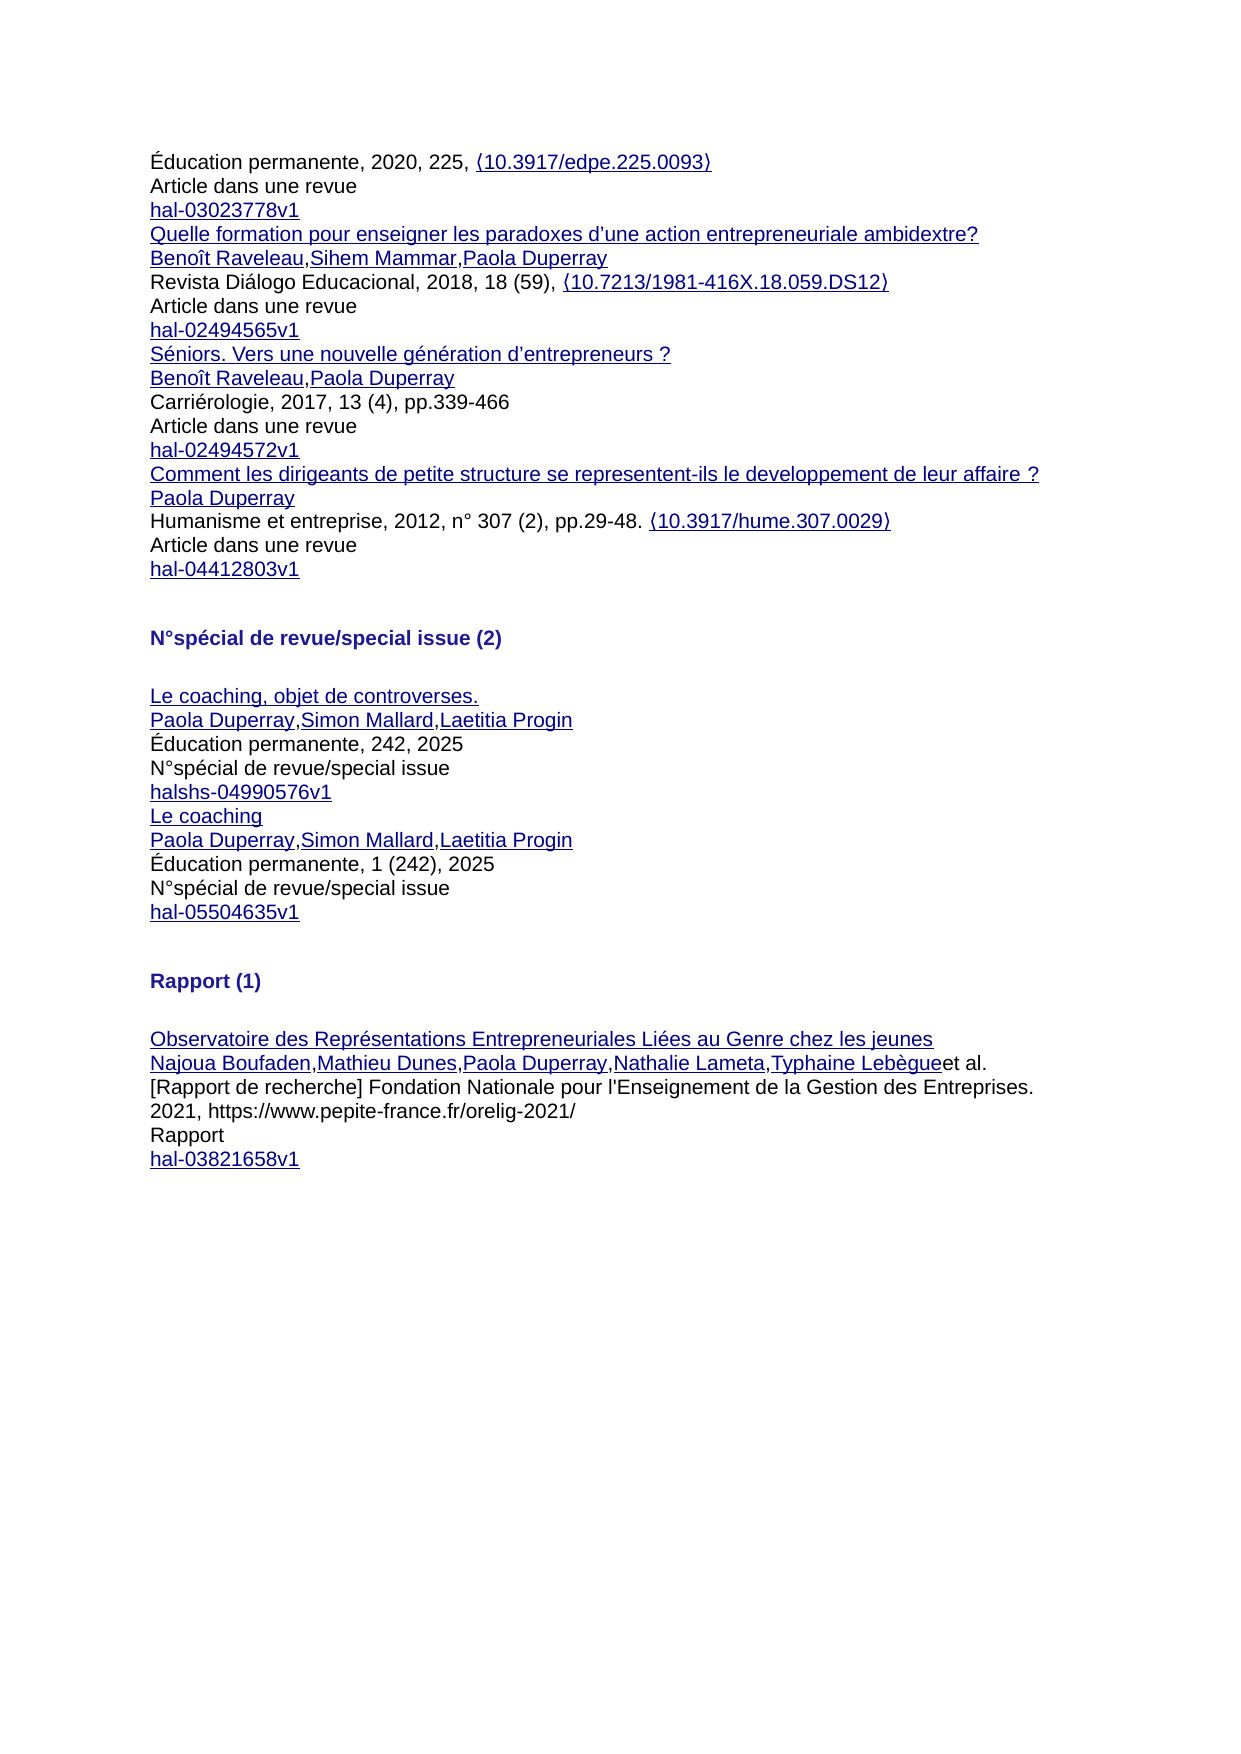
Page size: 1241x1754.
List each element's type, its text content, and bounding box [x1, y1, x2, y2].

table_cell Comment les dirigeants de petite structure se representent-ils le developpement de leur affaire ? Paola Duperray Humanisme et entreprise, 2012, n° 307 (2), pp.29-48. ⟨10.3917/hume.307.0029⟩ Article dans une revue hal-04412803v1 [150, 461, 1090, 581]
subtitle Rapport (1) [150, 969, 1090, 993]
table_cell Éducation permanente, 2020, 225, ⟨10.3917/edpe.225.0093⟩ Article dans une revue hal-03023778v1 [150, 150, 1090, 222]
table_header Le coaching, objet de controverses. Paola Duperray,Simon Mallard,Laetitia Progin Éducation permanente, 242, 2025 N°spécial de revue/special issue halshs-04990576v1 [150, 684, 1090, 804]
table_header Observatoire des Représentations Entrepreneuriales Liées au Genre chez les jeunes Najoua Boufaden,Mathieu Dunes,Paola Duperray,Nathalie Lameta,Typhaine Lebègueet al. [Rapport de recherche] Fondation Nationale pour l'Enseignement de la Gestion des Entreprises. 2021, https://www.pepite-france.fr/orelig-2021/ Rapport hal-03821658v1 [150, 1027, 1090, 1171]
table_cell Quelle formation pour enseigner les paradoxes d’une action entrepreneuriale ambidextre? Benoît Raveleau,Sihem Mammar,Paola Duperray Revista Diálogo Educacional, 2018, 18 (59), ⟨10.7213/1981-416X.18.059.DS12⟩ Article dans une revue hal-02494565v1 [150, 222, 1090, 342]
subtitle N°spécial de revue/special issue (2) [150, 626, 1090, 650]
table_cell Séniors. Vers une nouvelle génération d’entrepreneurs ? Benoît Raveleau,Paola Duperray Carriérologie, 2017, 13 (4), pp.339-466 Article dans une revue hal-02494572v1 [150, 342, 1090, 461]
table_cell Le coaching Paola Duperray,Simon Mallard,Laetitia Progin Éducation permanente, 1 (242), 2025 N°spécial de revue/special issue hal-05504635v1 [150, 804, 1090, 924]
